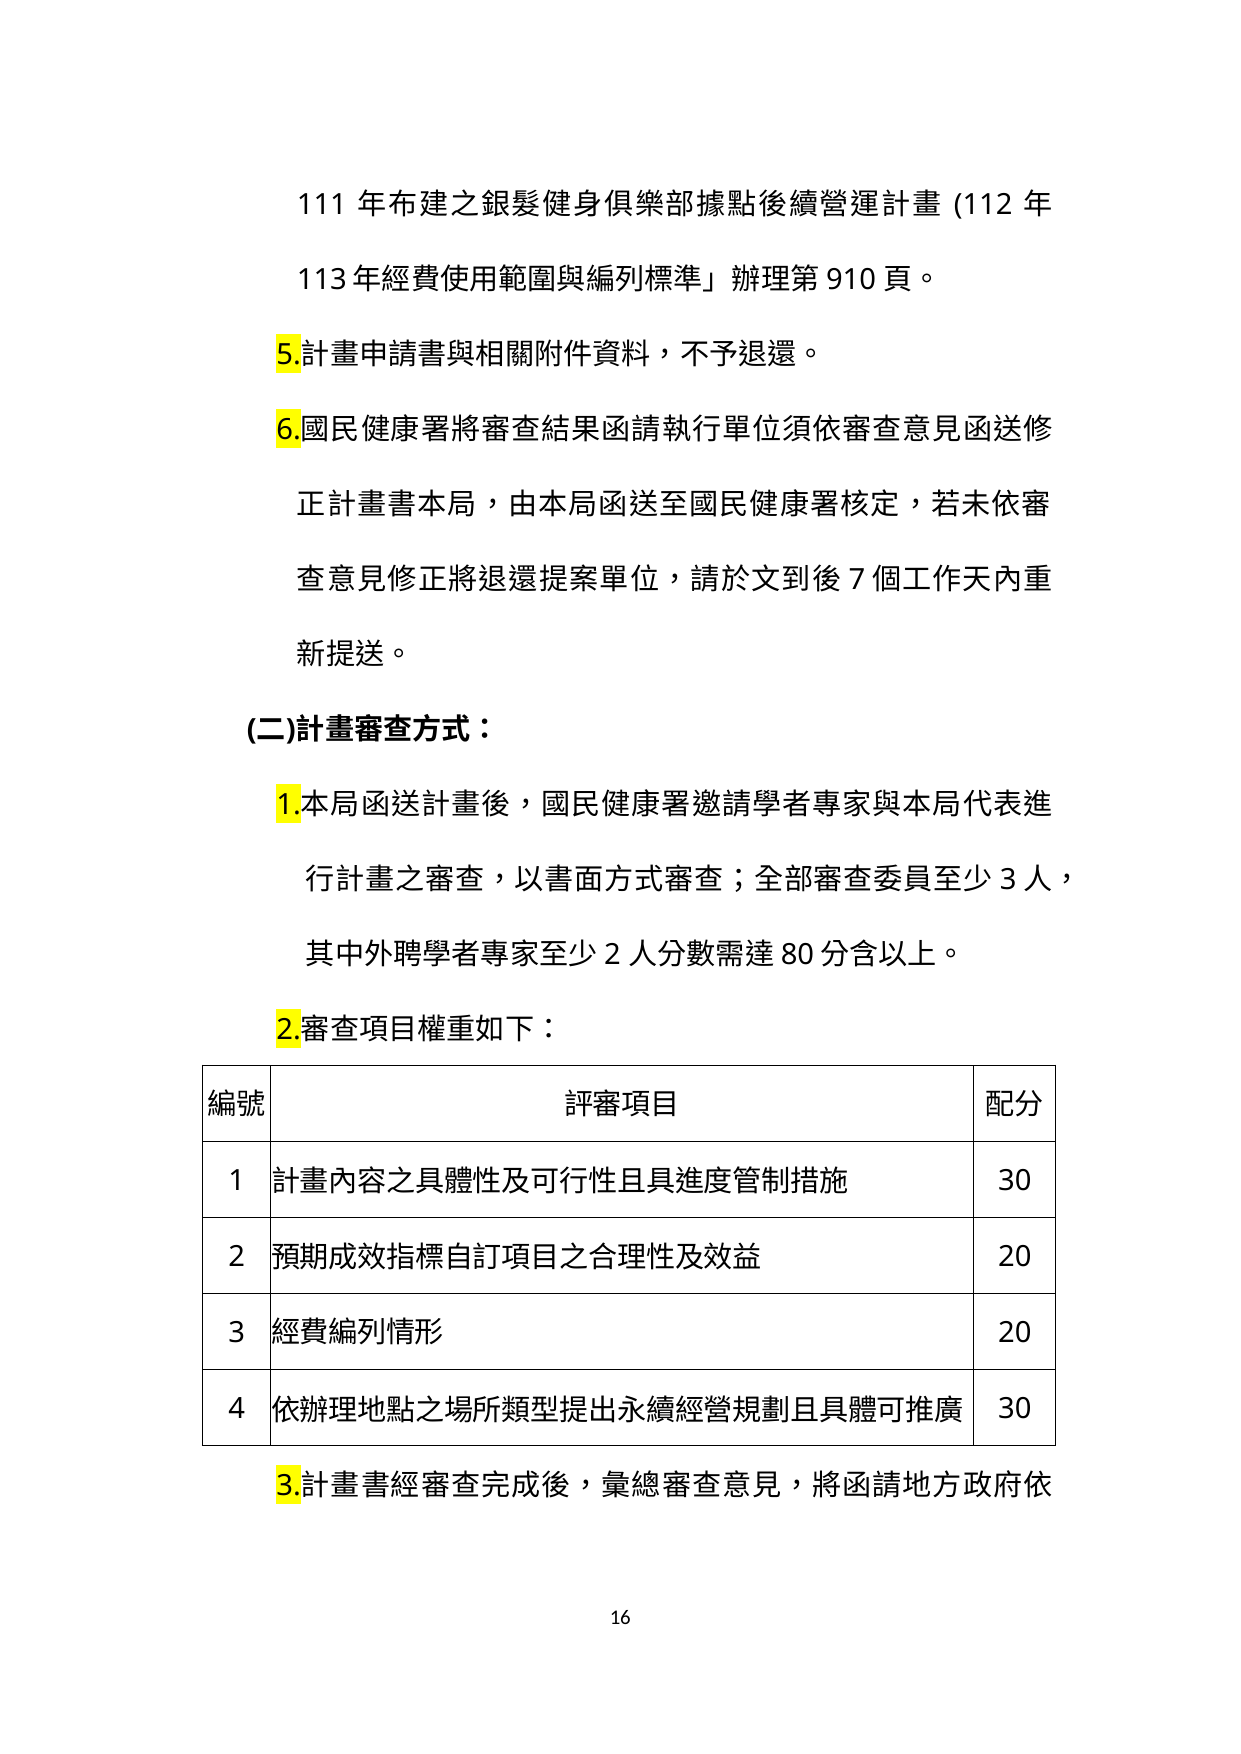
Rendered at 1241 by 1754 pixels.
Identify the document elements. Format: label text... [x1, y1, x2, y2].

table_cell 20 [974, 1218, 1055, 1293]
list 國民健康署將審查結果函請執行單位須依審查意見函送修正計畫書本局，由本局函送至國民健康署核定，若未依審查意見修正將退還提案單位，請於文到後7個工作天內重新提送。 [276, 389, 1053, 689]
table_cell 計畫內容之具體性及可行性且具進度管制措施 [271, 1142, 973, 1217]
table_cell 預期成效指標自訂項目之合理性及效益 [271, 1218, 973, 1293]
list 111 年布建之銀髮健身俱樂部據點後續營運計畫 (112 年113年經費使用範圍與編列標準」辦理第 910 頁。 [276, 164, 1053, 314]
table_cell 3 [203, 1294, 270, 1369]
list 計畫書經審查完成後，彙總審查意見，將函請地方政府依 [276, 1446, 1053, 1521]
table_cell 30 [974, 1370, 1055, 1445]
table_cell 30 [974, 1142, 1055, 1217]
table_header 編號 [203, 1066, 270, 1141]
table_header 配分 [974, 1066, 1055, 1141]
list 本局函送計畫後，國民健康署邀請學者專家與本局代表進行計畫之審查，以書面方式審查；全部審查委員至少3人，其中外聘學者專家至少 2 人分數需達 80分含以上。 [276, 764, 1053, 989]
list 計畫審查方式： [237, 689, 1053, 764]
table_cell 4 [203, 1370, 270, 1445]
table_cell 2 [203, 1218, 270, 1293]
table_cell 20 [974, 1294, 1055, 1369]
table_header 評審項目 [271, 1066, 973, 1141]
table_cell 1 [203, 1142, 270, 1217]
list 計畫申請書與相關附件資料，不予退還。 [276, 314, 1053, 389]
table_cell 依辦理地點之場所類型提出永續經營規劃且具體可推廣 [271, 1370, 973, 1445]
table_cell 經費編列情形 [271, 1294, 973, 1369]
list 審查項目權重如下： [276, 989, 1053, 1064]
